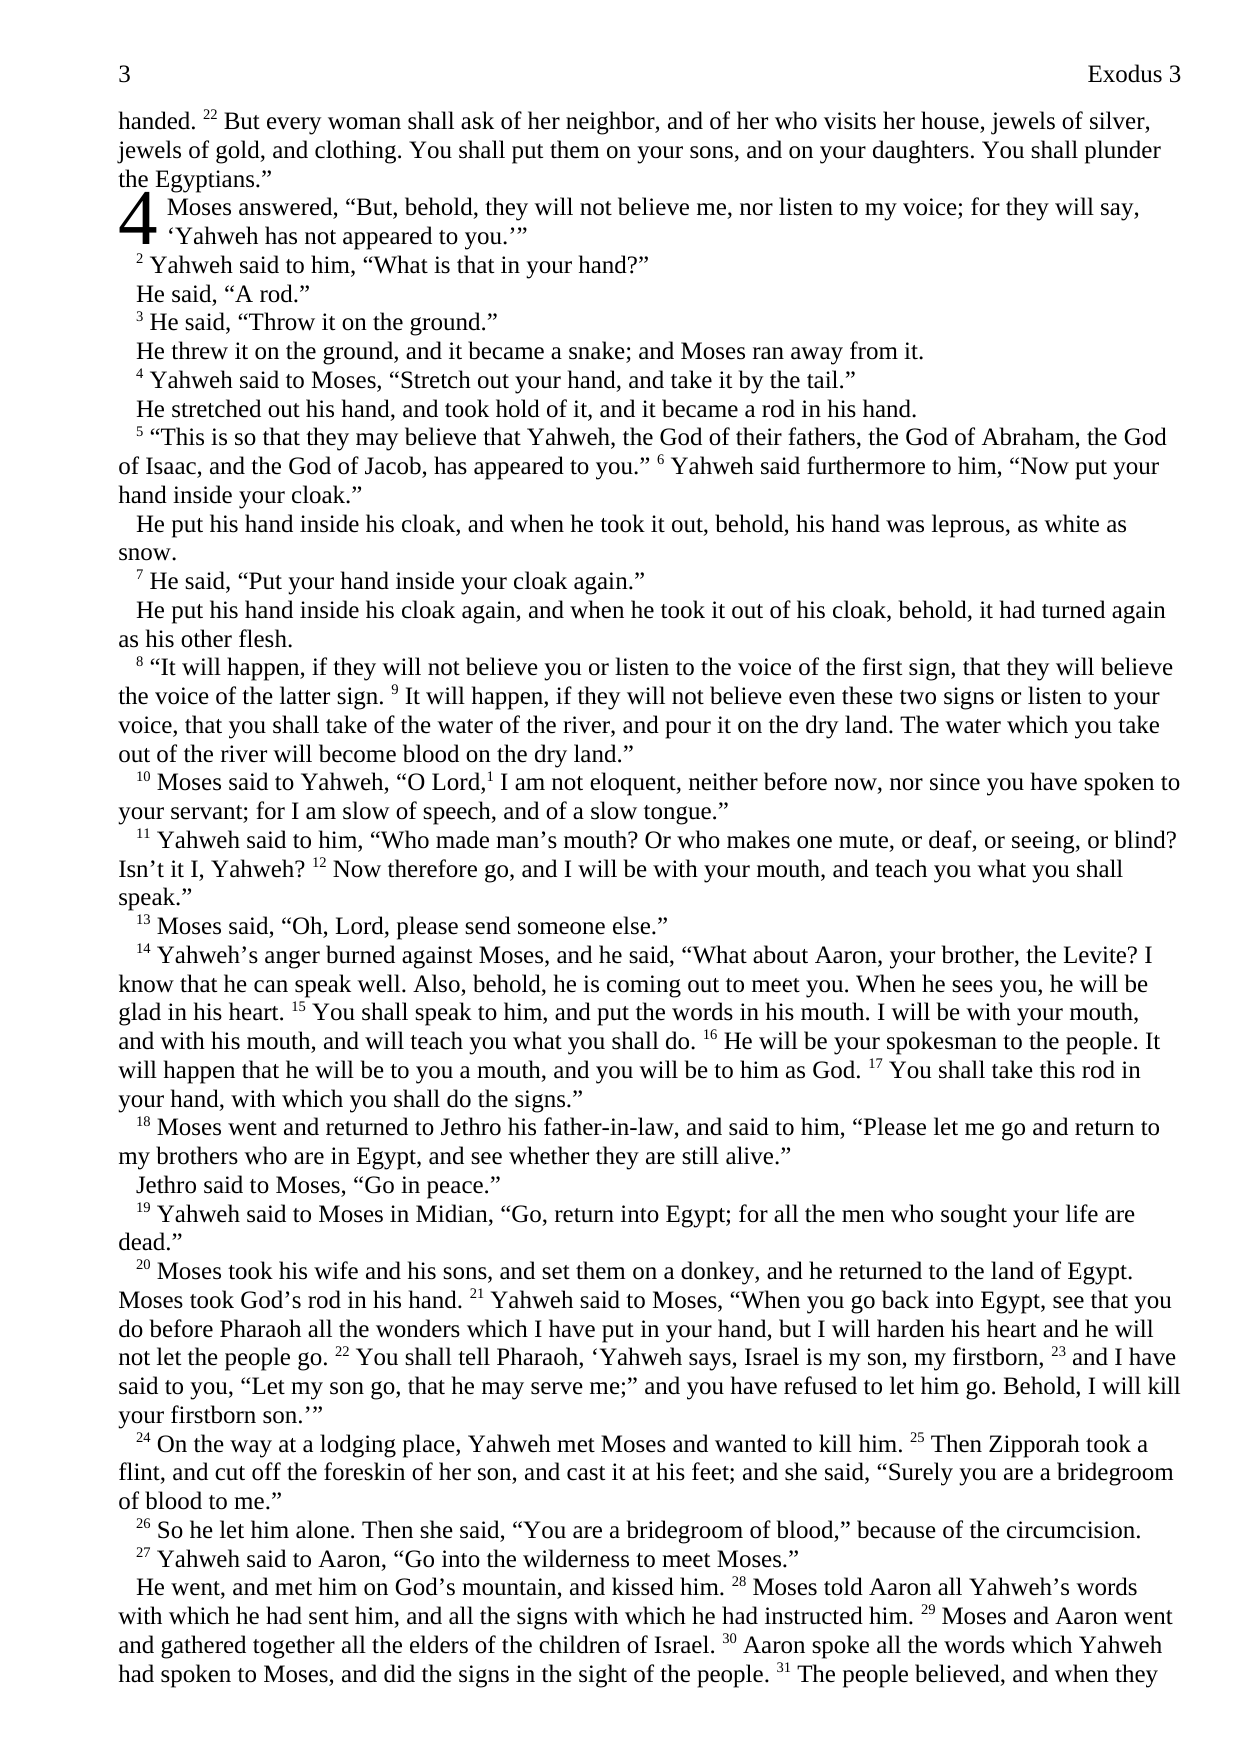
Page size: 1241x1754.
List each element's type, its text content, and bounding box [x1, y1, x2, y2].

text He stretched out his hand, and took hold of it, and it became a rod in his hand. [118, 394, 1181, 422]
text 18 Moses went and returned to Jethro his father-in-law, and said to him, “Please let me go and return to my brothers who are in Egypt, and see whether they are still alive.” [118, 1112, 1181, 1170]
text 26 So he let him alone. Then she said, “You are a bridegroom of blood,” because of the circumcision. [118, 1515, 1181, 1544]
text He said, “A rod.” [118, 279, 1181, 307]
text 19 Yahweh said to Moses in Midian, “Go, return into Egypt; for all the men who sought your life are dead.” [118, 1199, 1181, 1256]
text 20 Moses took his wife and his sons, and set them on a donkey, and he returned to the land of Egypt. Moses took God’s rod in his hand. 21 Yahweh said to Moses, “When you go back into Egypt, see that you do before Pharaoh all the wonders which I have put in your hand, but I will harden his heart and he will not let the people go. 22 You shall tell Pharaoh, ‘Yahweh says, Israel is my son, my firstborn, 23 and I have said to you, “Let my son go, that he may serve me;” and you have refused to let him go. Behold, I will kill your firstborn son.’” [118, 1256, 1181, 1429]
text 10 Moses said to Yahweh, “O Lord,1 I am not eloquent, neither before now, nor since you have spoken to your servant; for I am slow of speech, and of a slow tongue.” [118, 767, 1181, 825]
text He went, and met him on God’s mountain, and kissed him. 28 Moses told Aaron all Yahweh’s words with which he had sent him, and all the signs with which he had instructed him. 29 Moses and Aaron went and gathered together all the elders of the children of Israel. 30 Aaron spoke all the words which Yahweh had spoken to Moses, and did the signs in the sight of the people. 31 The people believed, and when they [118, 1572, 1181, 1687]
text 11 Yahweh said to him, “Who made man’s mouth? Or who makes one mute, or deaf, or seeing, or blind? Isn’t it I, Yahweh? 12 Now therefore go, and I will be with your mouth, and teach you what you shall speak.” [118, 825, 1181, 911]
text 2 Yahweh said to him, “What is that in your hand?” [118, 250, 1181, 279]
text Jethro said to Moses, “Go in peace.” [118, 1170, 1181, 1199]
text 14 Yahweh’s anger burned against Moses, and he said, “What about Aaron, your brother, the Levite? I know that he can speak well. Also, behold, he is coming out to meet you. When he sees you, he will be glad in his heart. 15 You shall speak to him, and put the words in his mouth. I will be with your mouth, and with his mouth, and will teach you what you shall do. 16 He will be your spokesman to the people. It will happen that he will be to you a mouth, and you will be to him as God. 17 You shall take this rod in your hand, with which you shall do the signs.” [118, 940, 1181, 1112]
text 3 He said, “Throw it on the ground.” [118, 307, 1181, 336]
text He threw it on the ground, and it became a snake; and Moses ran away from it. [118, 336, 1181, 365]
text 24 On the way at a lodging place, Yahweh met Moses and wanted to kill him. 25 Then Zipporah took a flint, and cut off the foreskin of her son, and cast it at his feet; and she said, “Surely you are a bridegroom of blood to me.” [118, 1429, 1181, 1515]
text 4Moses answered, “But, behold, they will not believe me, nor listen to my voice; for they will say, ‘Yahweh has not appeared to you.’” [118, 192, 1181, 250]
text 13 Moses said, “Oh, Lord, please send someone else.” [118, 911, 1181, 940]
text 5 “This is so that they may believe that Yahweh, the God of their fathers, the God of Abraham, the God of Isaac, and the God of Jacob, has appeared to you.” 6 Yahweh said furthermore to him, “Now put your hand inside your cloak.” [118, 422, 1181, 509]
text 27 Yahweh said to Aaron, “Go into the wilderness to meet Moses.” [118, 1544, 1181, 1572]
text 4 Yahweh said to Moses, “Stretch out your hand, and take it by the tail.” [118, 365, 1181, 394]
text 7 He said, “Put your hand inside your cloak again.” [118, 566, 1181, 595]
text 8 “It will happen, if they will not believe you or listen to the voice of the first sign, that they will believe the voice of the latter sign. 9 It will happen, if they will not believe even these two signs or listen to your voice, that you shall take of the water of the river, and pour it on the dry land. The water which you take out of the river will become blood on the dry land.” [118, 652, 1181, 767]
text handed. 22 But every woman shall ask of her neighbor, and of her who visits her house, jewels of silver, jewels of gold, and clothing. You shall put them on your sons, and on your daughters. You shall plunder the Egyptians.” [118, 106, 1181, 192]
text He put his hand inside his cloak again, and when he took it out of his cloak, behold, it had turned again as his other flesh. [118, 595, 1181, 652]
text He put his hand inside his cloak, and when he took it out, behold, his hand was leprous, as white as snow. [118, 509, 1181, 566]
